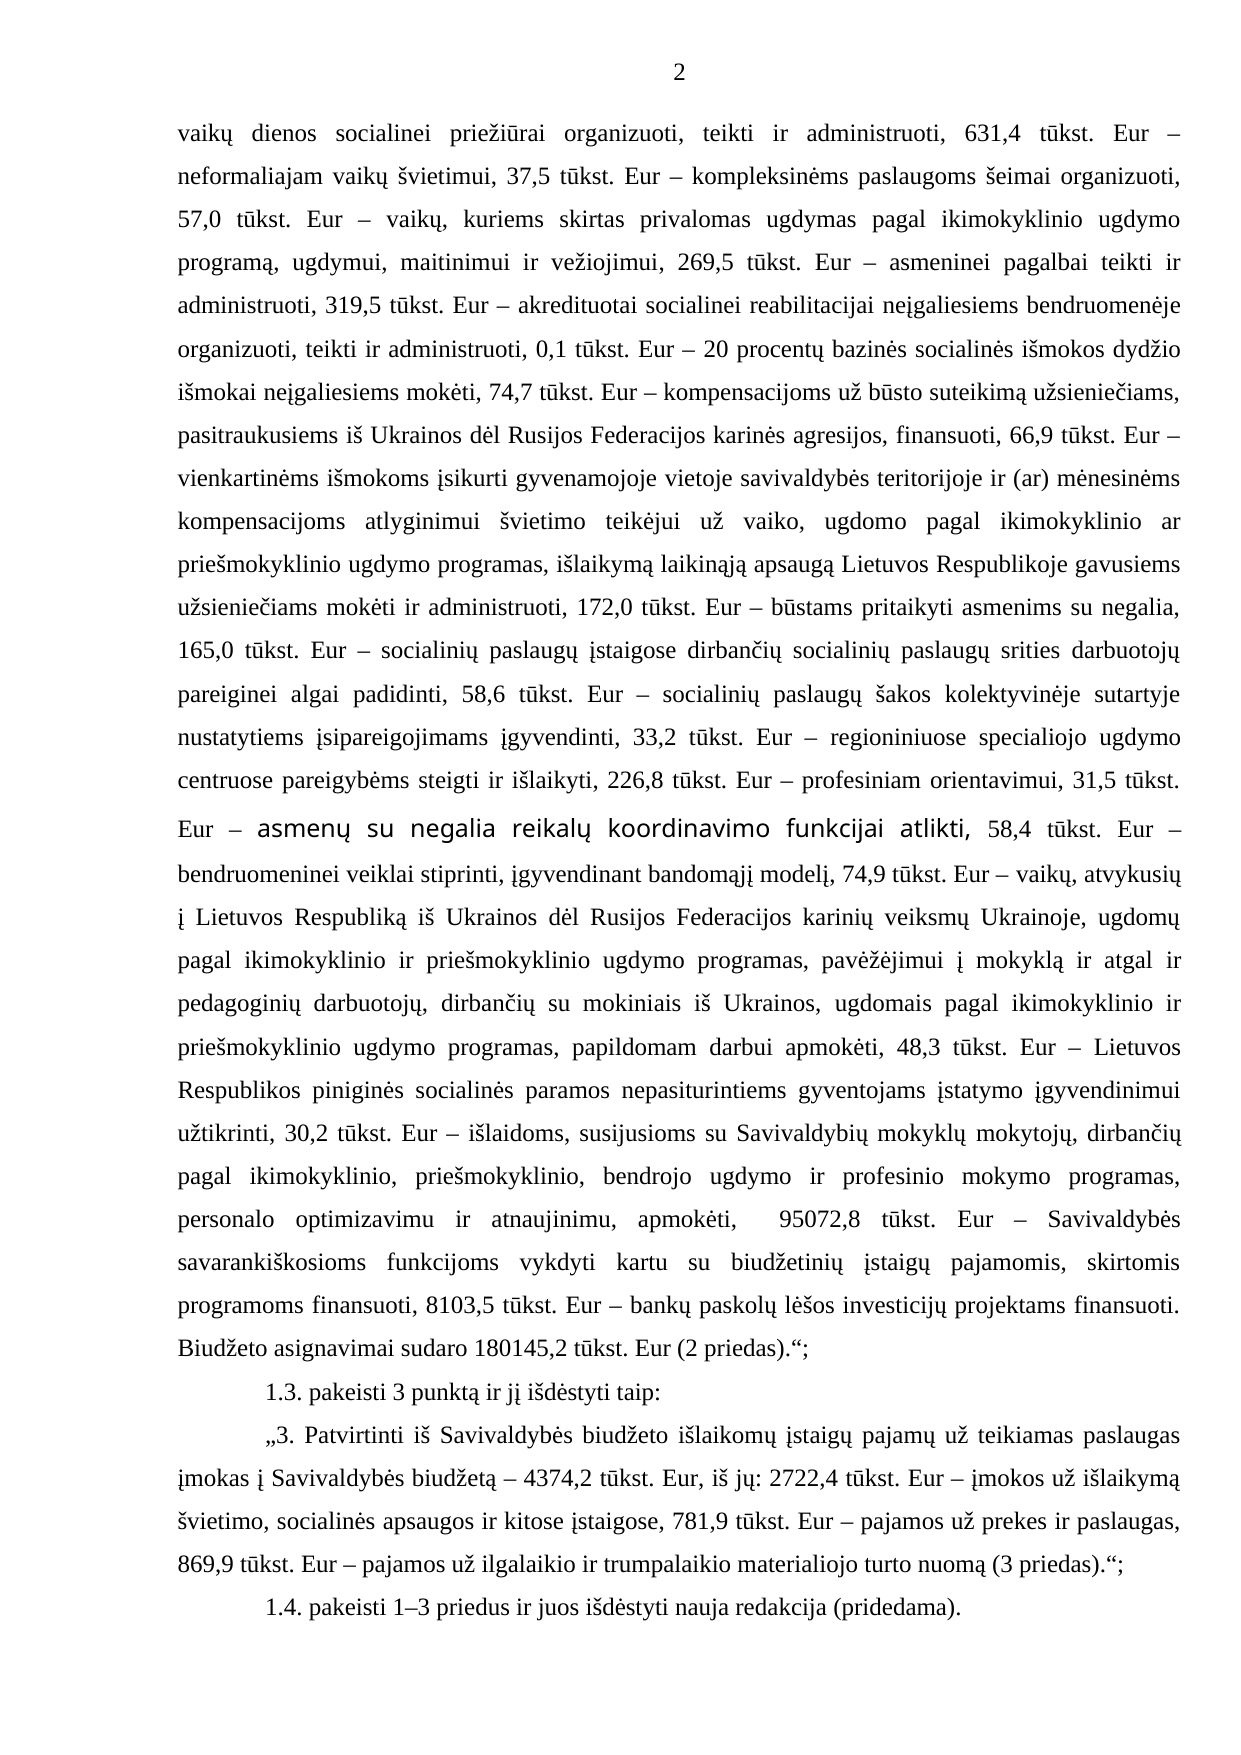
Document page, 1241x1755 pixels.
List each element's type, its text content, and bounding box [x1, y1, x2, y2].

text 1.3. pakeisti 3 punktą ir jį išdėstyti taip: [177, 1377, 1181, 1405]
text „3. Patvirtinti iš Savivaldybės biudžeto išlaikomų įstaigų pajamų už teikiamas paslaugas įmokas į Savivaldybės biudžetą – 4374,2 tūkst. Eur, iš jų: 2722,4 tūkst. Eur – įmokos už išlaikymą švietimo, socialinės apsaugos ir kitose įstaigose, 781,9 tūkst. Eur – pajamos už prekes ir paslaugas, 869,9 tūkst. Eur – pajamos už ilgalaikio ir trumpalaikio materialiojo turto nuomą (3 priedas).“; [177, 1420, 1181, 1578]
text vaikų dienos socialinei priežiūrai organizuoti, teikti ir administruoti, 631,4 tūkst. Eur – neformaliajam vaikų švietimui, 37,5 tūkst. Eur – kompleksinėms paslaugoms šeimai organizuoti, 57,0 tūkst. Eur – vaikų, kuriems skirtas privalomas ugdymas pagal ikimokyklinio ugdymo programą, ugdymui, maitinimui ir vežiojimui, 269,5 tūkst. Eur – asmeninei pagalbai teikti ir administruoti, 319,5 tūkst. Eur – akredituotai socialinei reabilitacijai neįgaliesiems bendruomenėje organizuoti, teikti ir administruoti, 0,1 tūkst. Eur – 20 procentų bazinės socialinės išmokos dydžio išmokai neįgaliesiems mokėti, 74,7 tūkst. Eur – kompensacijoms už būsto suteikimą užsieniečiams, pasitraukusiems iš Ukrainos dėl Rusijos Federacijos karinės agresijos, finansuoti, 66,9 tūkst. Eur – vienkartinėms išmokoms įsikurti gyvenamojoje vietoje savivaldybės teritorijoje ir (ar) mėnesinėms kompensacijoms atlyginimui švietimo teikėjui už vaiko, ugdomo pagal ikimokyklinio ar priešmokyklinio ugdymo programas, išlaikymą laikinąją apsaugą Lietuvos Respublikoje gavusiems užsieniečiams mokėti ir administruoti, 172,0 tūkst. Eur – būstams pritaikyti asmenims su negalia, 165,0 tūkst. Eur – socialinių paslaugų įstaigose dirbančių socialinių paslaugų srities darbuotojų pareiginei algai padidinti, 58,6 tūkst. Eur – socialinių paslaugų šakos kolektyvinėje sutartyje nustatytiems įsipareigojimams įgyvendinti, 33,2 tūkst. Eur – regioniniuose specialiojo ugdymo centruose pareigybėms steigti ir išlaikyti, 226,8 tūkst. Eur – profesiniam orientavimui, 31,5 tūkst. Eur – asmenų su negalia reikalų koordinavimo funkcijai atlikti, 58,4 tūkst. Eur – bendruomeninei veiklai stiprinti, įgyvendinant bandomąjį modelį, 74,9 tūkst. Eur – vaikų, atvykusių į Lietuvos Respubliką iš Ukrainos dėl Rusijos Federacijos karinių veiksmų Ukrainoje, ugdomų pagal ikimokyklinio ir priešmokyklinio ugdymo programas, pavėžėjimui į mokyklą ir atgal ir pedagoginių darbuotojų, dirbančių su mokiniais iš Ukrainos, ugdomais pagal ikimokyklinio ir priešmokyklinio ugdymo programas, papildomam darbui apmokėti, 48,3 tūkst. Eur – Lietuvos Respublikos piniginės socialinės paramos nepasiturintiems gyventojams įstatymo įgyvendinimui užtikrinti, 30,2 tūkst. Eur – išlaidoms, susijusioms su Savivaldybių mokyklų mokytojų, dirbančių pagal ikimokyklinio, priešmokyklinio, bendrojo ugdymo ir profesinio mokymo programas, personalo optimizavimu ir atnaujinimu, apmokėti, 95072,8 tūkst. Eur – Savivaldybės savarankiškosioms funkcijoms vykdyti kartu su biudžetinių įstaigų pajamomis, skirtomis programoms finansuoti, 8103,5 tūkst. Eur – bankų paskolų lėšos investicijų projektams finansuoti. Biudžeto asignavimai sudaro 180145,2 tūkst. Eur (2 priedas).“; [177, 118, 1181, 1362]
text 1.4. pakeisti 1–3 priedus ir juos išdėstyti nauja redakcija (pridedama). [177, 1592, 1181, 1621]
